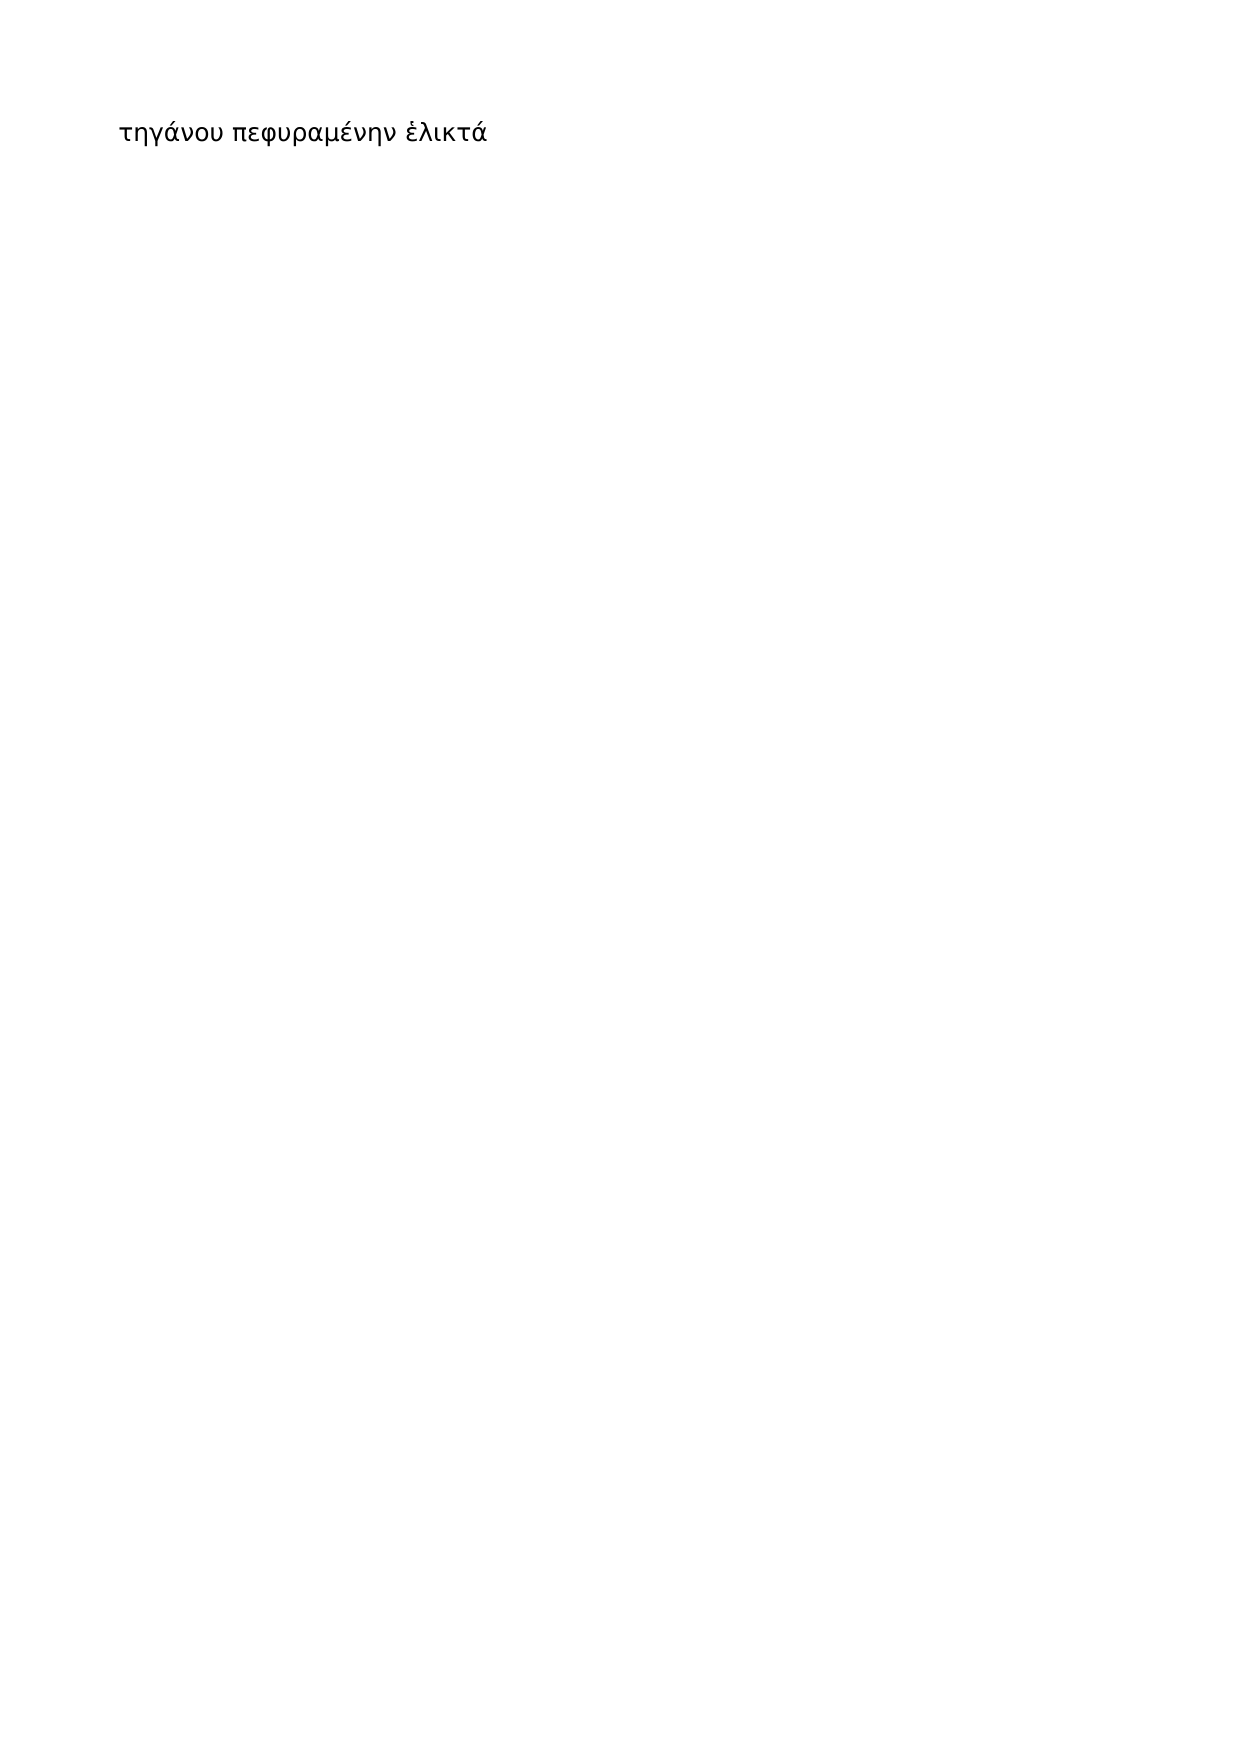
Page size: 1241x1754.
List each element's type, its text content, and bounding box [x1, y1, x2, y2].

text τηγάνου πεφυραμένην ἑλικτά [118, 118, 1122, 147]
